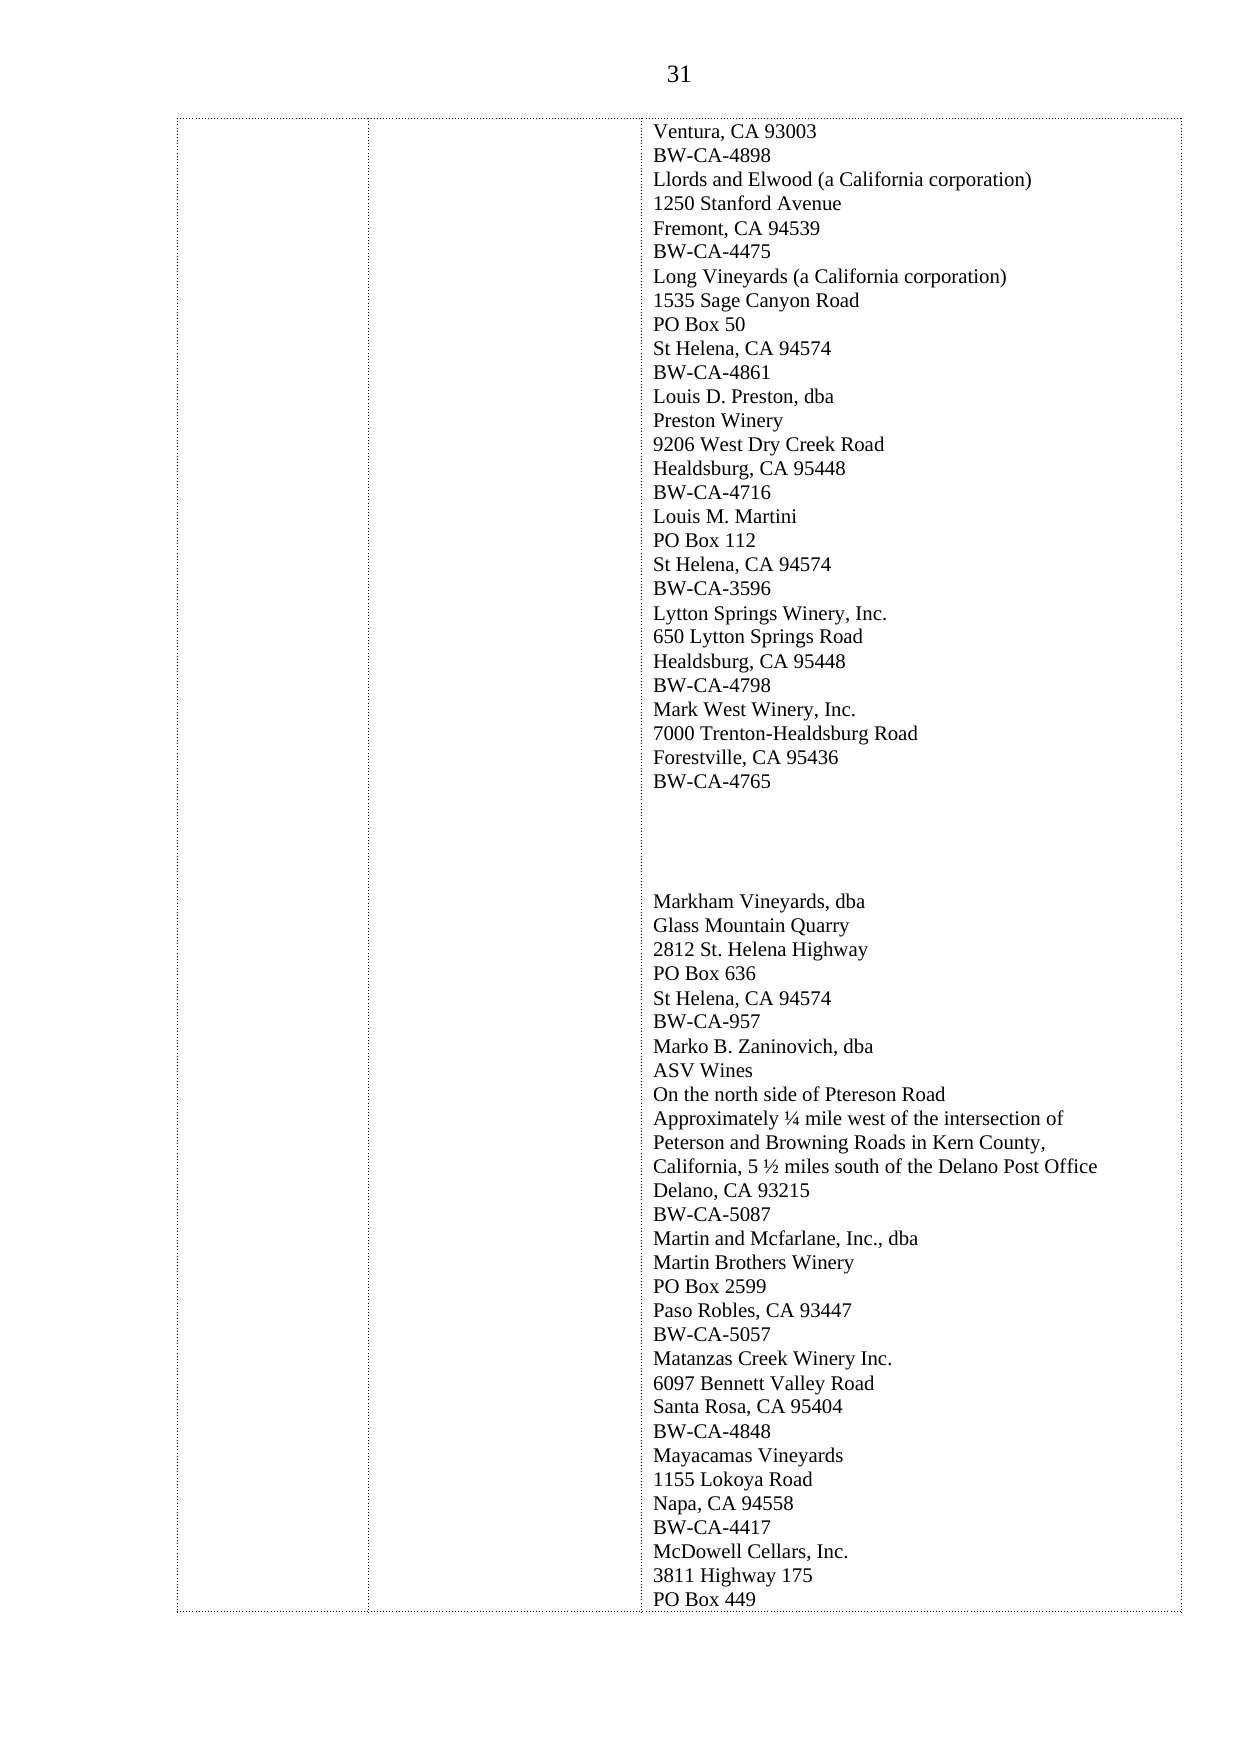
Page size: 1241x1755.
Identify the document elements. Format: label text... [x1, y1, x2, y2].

table_cell [177, 118, 369, 1611]
table_cell Ventura, CA 93003 BW-CA-4898 Llords and Elwood (a California corporation) 1250 Stanford Avenue Fremont, CA 94539 BW-CA-4475 Long Vineyards (a California corporation) 1535 Sage Canyon Road PO Box 50 St Helena, CA 94574 BW-CA-4861 Louis D. Preston, dba Preston Winery 9206 West Dry Creek Road Healdsburg, CA 95448 BW-CA-4716 Louis M. Martini PO Box 112 St Helena, CA 94574 BW-CA-3596 Lytton Springs Winery, Inc. 650 Lytton Springs Road Healdsburg, CA 95448 BW-CA-4798 Mark West Winery, Inc. 7000 Trenton-Healdsburg Road Forestville, CA 95436 BW-CA-4765 Markham Vineyards, dba Glass Mountain Quarry 2812 St. Helena Highway PO Box 636 St Helena, CA 94574 BW-CA-957 Marko B. Zaninovich, dba ASV Wines On the north side of Ptereson Road Approximately ¼ mile west of the intersection of Peterson and Browning Roads in Kern County, California, 5 ½ miles south of the Delano Post Office Delano, CA 93215 BW-CA-5087 Martin and Mcfarlane, Inc., dba Martin Brothers Winery PO Box 2599 Paso Robles, CA 93447 BW-CA-5057 Matanzas Creek Winery Inc. 6097 Bennett Valley Road Santa Rosa, CA 95404 BW-CA-4848 Mayacamas Vineyards 1155 Lokoya Road Napa, CA 94558 BW-CA-4417 McDowell Cellars, Inc. 3811 Highway 175 PO Box 449 [642, 118, 1181, 1611]
table_cell [369, 118, 642, 1611]
